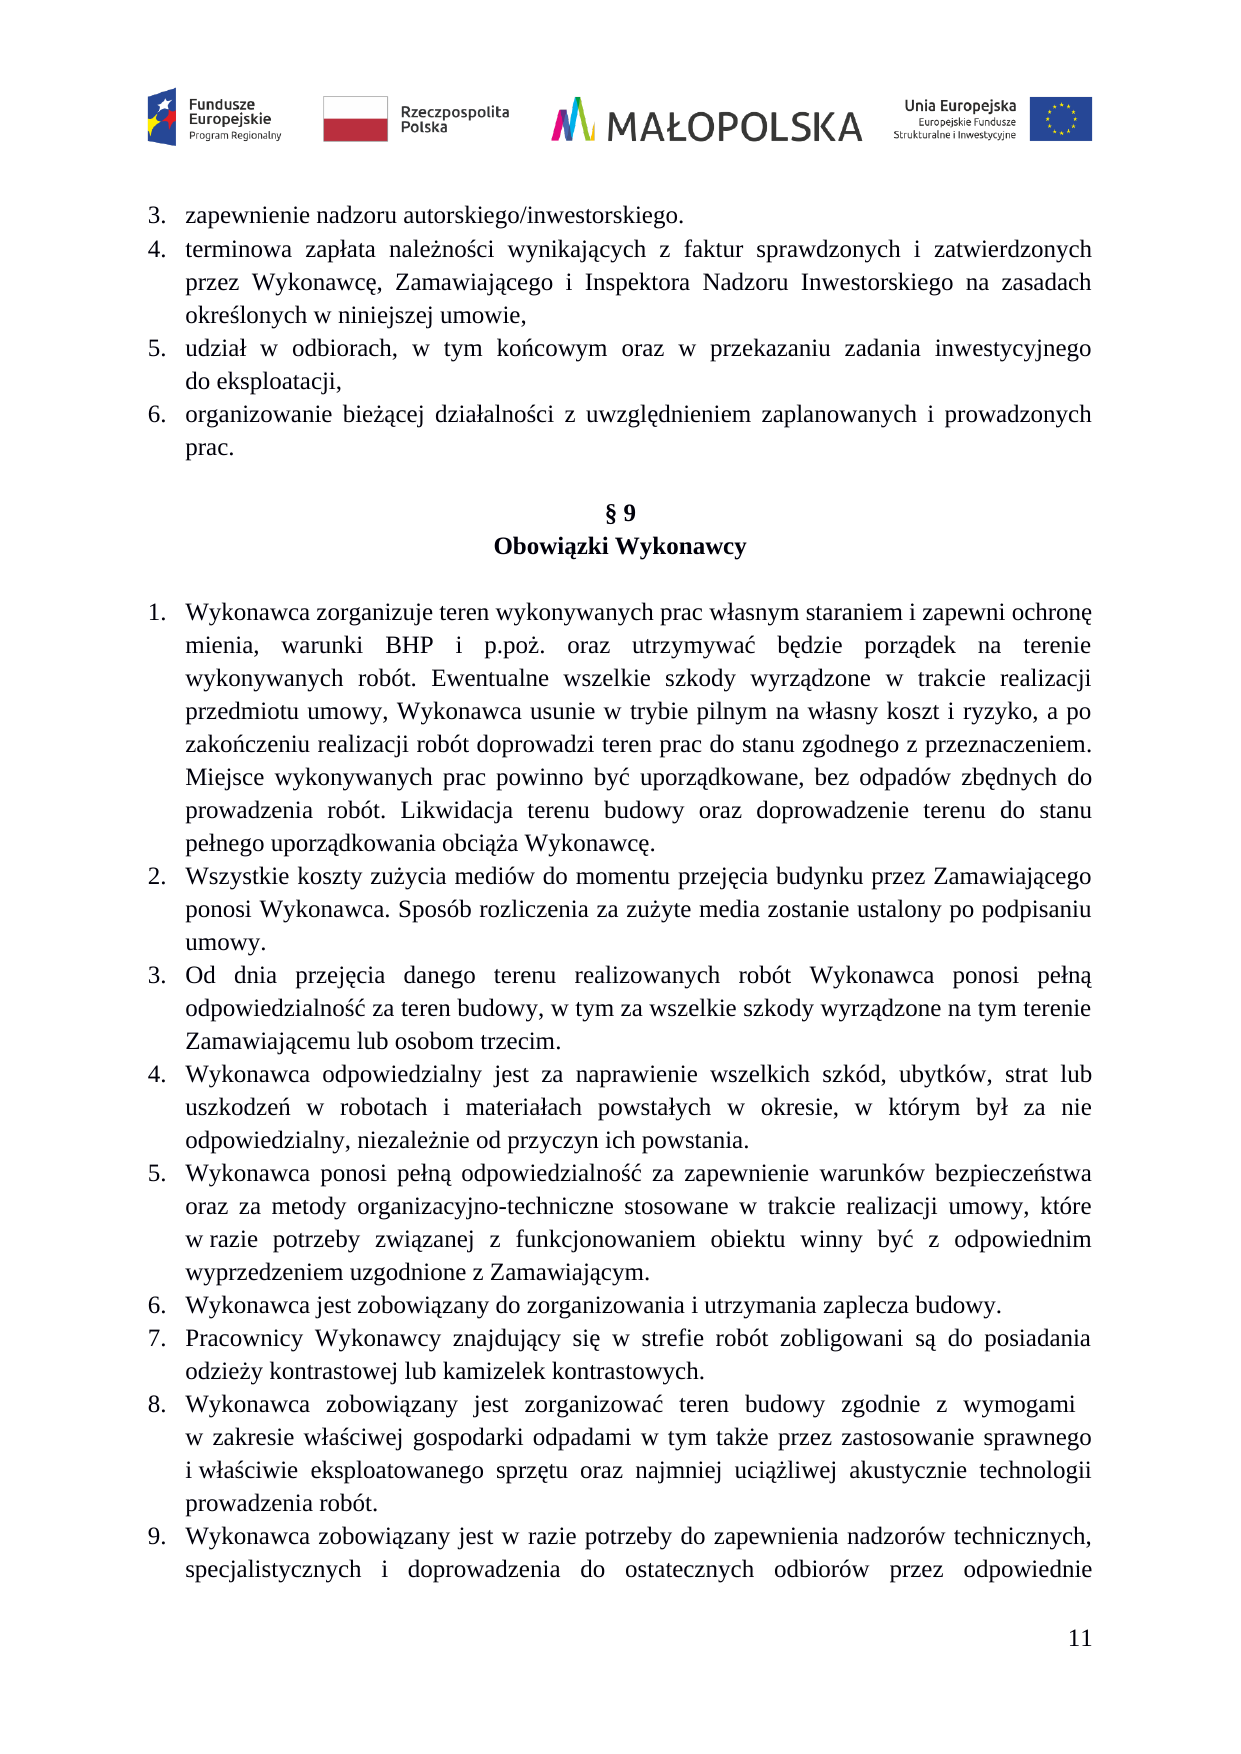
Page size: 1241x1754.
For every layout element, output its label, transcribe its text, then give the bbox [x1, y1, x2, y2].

text Obowiązki Wykonawcy [148, 531, 1093, 559]
list organizowanie bieżącej działalności z uwzględnieniem zaplanowanych i prowadzonych prac. [148, 399, 1093, 461]
list Wykonawca jest zobowiązany do zorganizowania i utrzymania zaplecza budowy. [148, 1290, 1093, 1319]
list Od dnia przejęcia danego terenu realizowanych robót Wykonawca ponosi pełną odpowiedzialność za teren budowy, w tym za wszelkie szkody wyrządzone na tym terenie Zamawiającemu lub osobom trzecim. [148, 960, 1093, 1055]
list Wykonawca zobowiązany jest zorganizować teren budowy zgodnie z wymogami w zakresie właściwej gospodarki odpadami w tym także przez zastosowanie sprawnego i właściwie eksploatowanego sprzętu oraz najmniej uciążliwej akustycznie technologii prowadzenia robót. [148, 1389, 1093, 1517]
list Wykonawca zobowiązany jest w razie potrzeby do zapewnienia nadzorów technicznych, specjalistycznych i doprowadzenia do ostatecznych odbiorów przez odpowiednie [148, 1521, 1093, 1583]
list zapewnienie nadzoru autorskiego/inwestorskiego. [148, 201, 1093, 229]
list Wykonawca odpowiedzialny jest za naprawienie wszelkich szkód, ubytków, strat lub uszkodzeń w robotach i materiałach powstałych w okresie, w którym był za nie odpowiedzialny, niezależnie od przyczyn ich powstania. [148, 1059, 1093, 1154]
picture [147, 87, 1093, 146]
list Wszystkie koszty zużycia mediów do momentu przejęcia budynku przez Zamawiającego ponosi Wykonawca. Sposób rozliczenia za zużyte media zostanie ustalony po podpisaniu umowy. [148, 861, 1093, 956]
list terminowa zapłata należności wynikających z faktur sprawdzonych i zatwierdzonych przez Wykonawcę, Zamawiającego i Inspektora Nadzoru Inwestorskiego na zasadach określonych w niniejszej umowie, [148, 234, 1093, 328]
text § 9 [148, 498, 1093, 527]
list udział w odbiorach, w tym końcowym oraz w przekazaniu zadania inwestycyjnego do eksploatacji, [148, 333, 1093, 394]
list Wykonawca zorganizuje teren wykonywanych prac własnym staraniem i zapewni ochronę mienia, warunki BHP i p.poż. oraz utrzymywać będzie porządek na terenie wykonywanych robót. Ewentualne wszelkie szkody wyrządzone w trakcie realizacji przedmiotu umowy, Wykonawca usunie w trybie pilnym na własny koszt i ryzyko, a po zakończeniu realizacji robót doprowadzi teren prac do stanu zgodnego z przeznaczeniem. Miejsce wykonywanych prac powinno być uporządkowane, bez odpadów zbędnych do prowadzenia robót. Likwidacja terenu budowy oraz doprowadzenie terenu do stanu pełnego uporządkowania obciąża Wykonawcę. [148, 597, 1093, 857]
list Pracownicy Wykonawcy znajdujący się w strefie robót zobligowani są do posiadania odzieży kontrastowej lub kamizelek kontrastowych. [148, 1323, 1093, 1385]
list Wykonawca ponosi pełną odpowiedzialność za zapewnienie warunków bezpieczeństwa oraz za metody organizacyjno-techniczne stosowane w trakcie realizacji umowy, które w razie potrzeby związanej z funkcjonowaniem obiektu winny być z odpowiednim wyprzedzeniem uzgodnione z Zamawiającym. [148, 1158, 1093, 1286]
